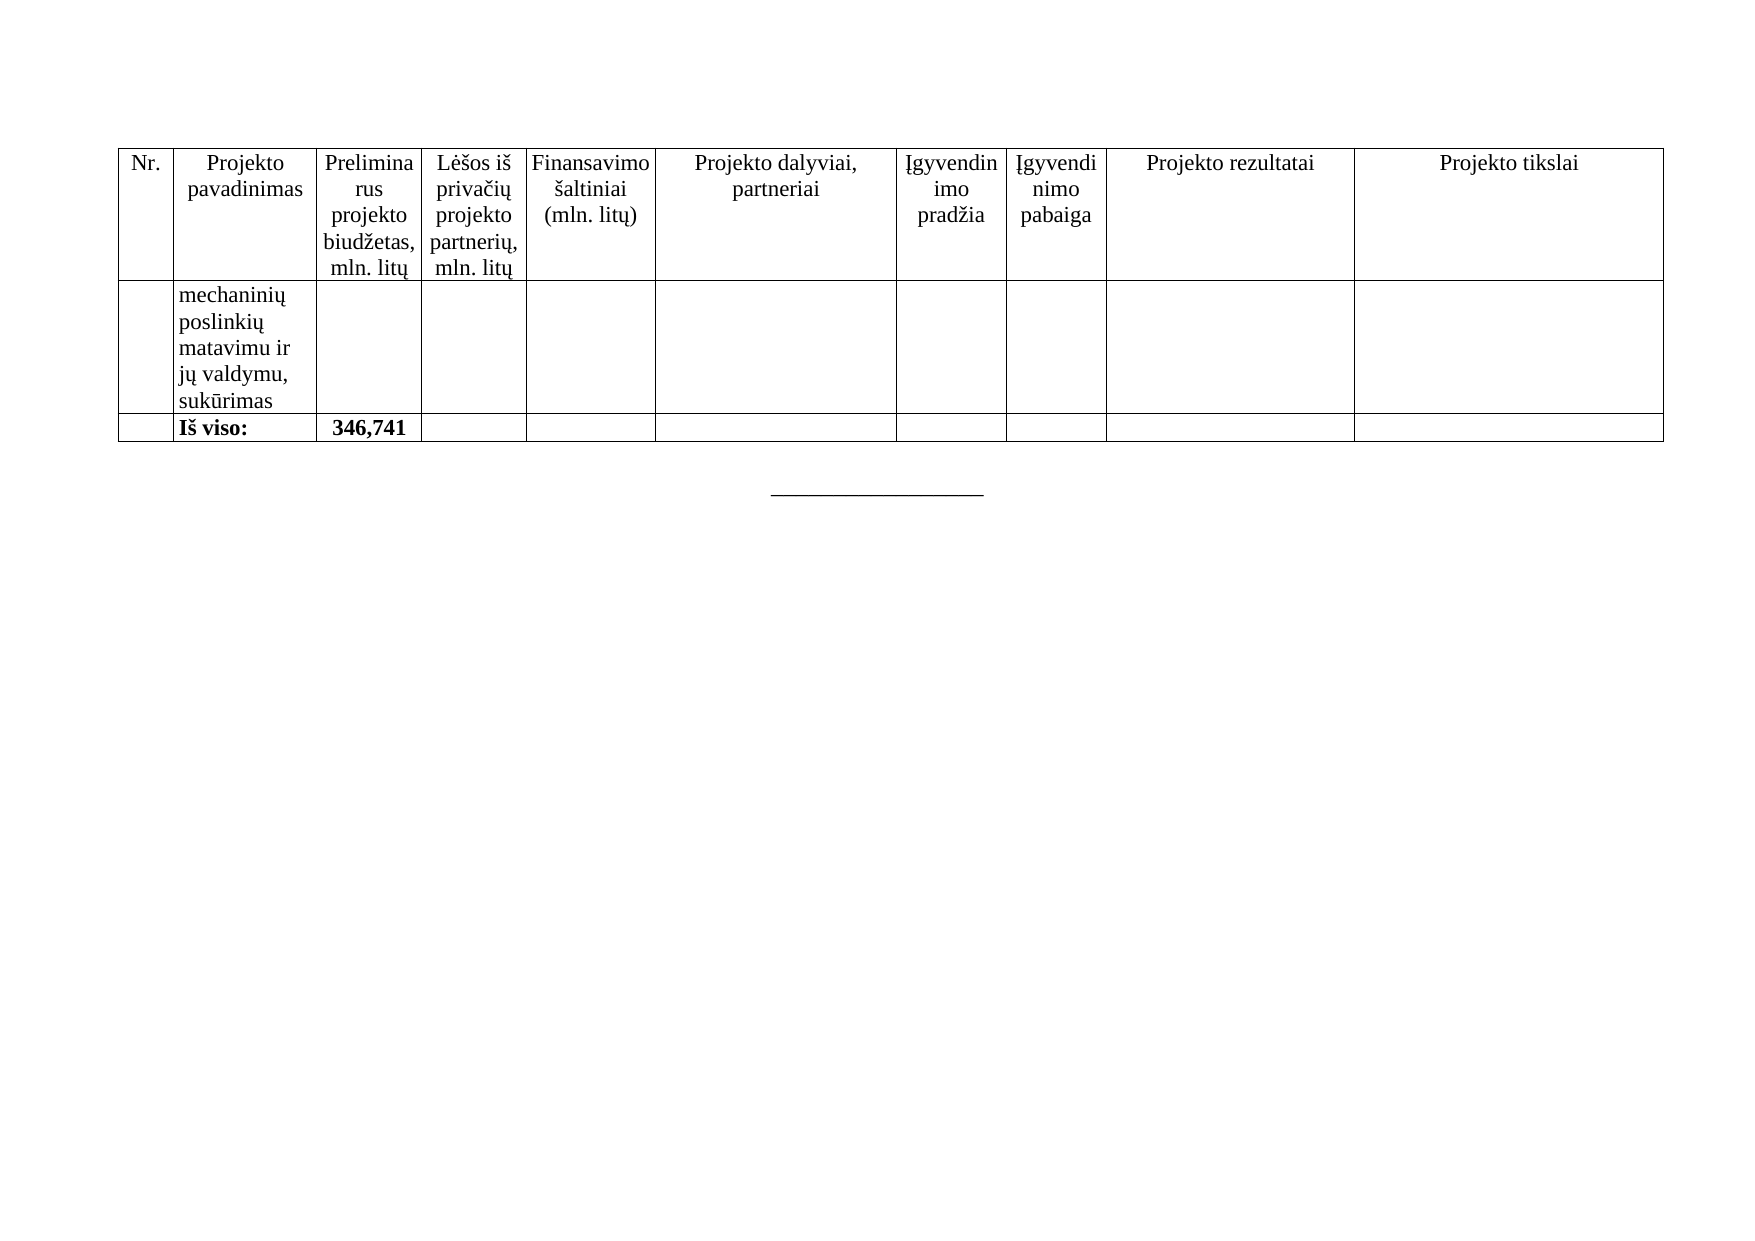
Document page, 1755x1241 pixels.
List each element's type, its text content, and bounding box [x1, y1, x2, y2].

table_header Įgyvendinimo pradžia [897, 149, 1006, 280]
text _________________ [118, 470, 1636, 499]
table_header Lėšos iš privačių projekto partnerių, mln. litų [422, 149, 526, 280]
table_header Nr. [119, 149, 173, 280]
table_header Įgyvendinimo pabaiga [1007, 149, 1106, 280]
table_header Preliminarus projekto biudžetas, mln. litų [317, 149, 421, 280]
table_cell [656, 281, 896, 413]
table_header Projekto pavadinimas [174, 149, 316, 280]
table_cell [1355, 281, 1663, 413]
table_header Finansavimo šaltiniai (mln. litų) [527, 149, 655, 280]
table_cell [897, 281, 1006, 413]
table_cell 346,741 [317, 414, 421, 441]
table_cell [119, 281, 173, 413]
table_cell [422, 414, 526, 441]
table_header Projekto tikslai [1355, 149, 1663, 280]
table_cell Iš viso: [174, 414, 316, 441]
table_cell [1355, 414, 1663, 441]
table_cell mechaninių poslinkių matavimu ir jų valdymu, sukūrimas [174, 281, 316, 413]
table_cell [119, 414, 173, 441]
table_cell [317, 281, 421, 413]
table_cell [1107, 281, 1354, 413]
table_header Projekto dalyviai, partneriai [656, 149, 896, 280]
table_cell [656, 414, 896, 441]
table_cell [422, 281, 526, 413]
table_cell [1107, 414, 1354, 441]
table_cell [897, 414, 1006, 441]
table_cell [527, 414, 655, 441]
table_cell [1007, 414, 1106, 441]
table_header Projekto rezultatai [1107, 149, 1354, 280]
table_cell [1007, 281, 1106, 413]
table_cell [527, 281, 655, 413]
